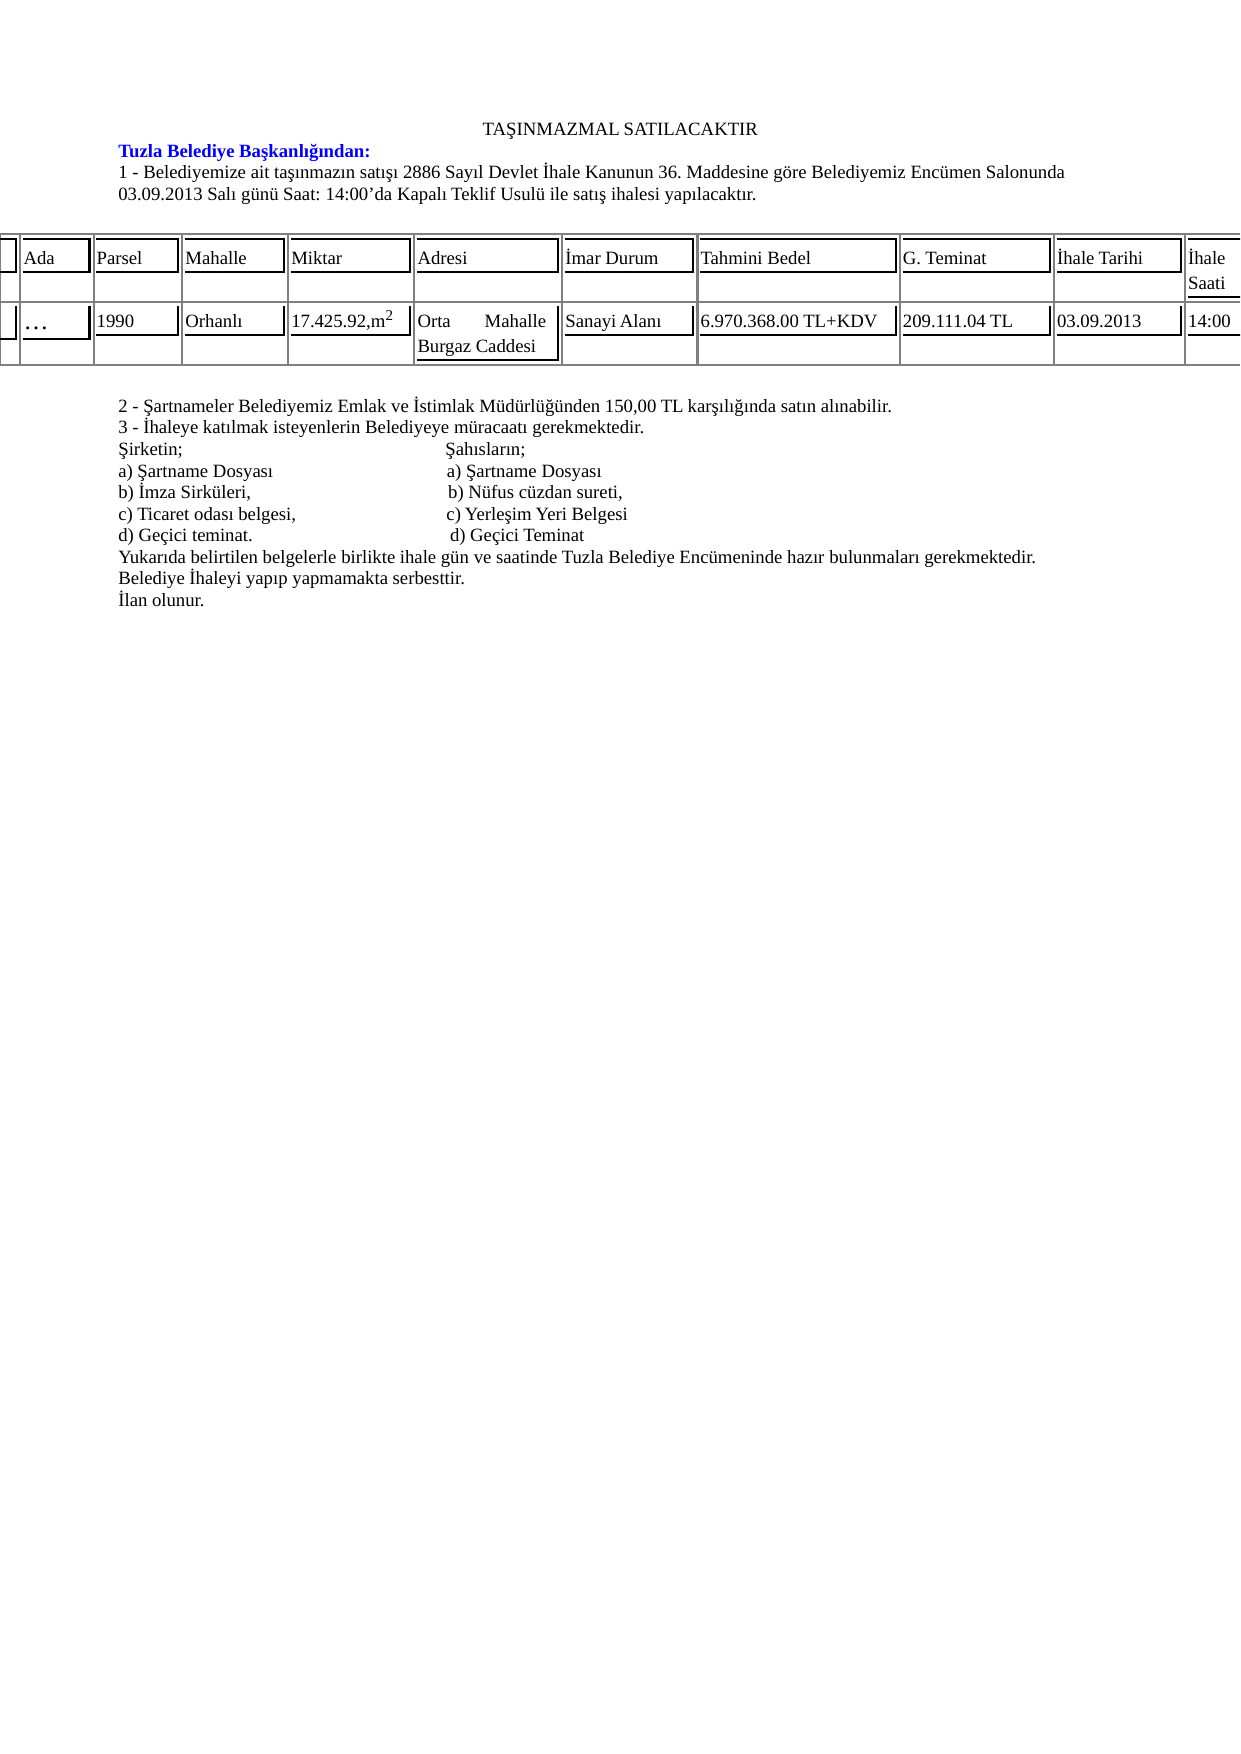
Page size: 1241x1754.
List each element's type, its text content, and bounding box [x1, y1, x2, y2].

text İlan olunur. [118, 589, 1122, 610]
table_header İhale Saati [1186, 235, 1240, 301]
table_header Pafta [1, 235, 19, 301]
table_header Mahalle [183, 235, 287, 301]
text Belediye İhaleyi yapıp yapmamakta serbesttir. [118, 567, 1122, 589]
table_header Adresi [415, 235, 561, 301]
text Yukarıda belirtilen belgelerle birlikte ihale gün ve saatinde Tuzla Belediye Encümeninde hazır bulunmaları gerekmektedir. [118, 546, 1122, 567]
table_header Miktar [289, 235, 413, 301]
text d) Geçici teminat. d) Geçici Teminat [118, 524, 1122, 546]
text Şirketin; Şahısların; [118, 438, 1122, 459]
table_cell … [21, 303, 93, 364]
table_header G. Teminat [901, 235, 1053, 301]
table_cell Sanayi Alanı [563, 303, 696, 364]
text Tuzla Belediye Başkanlığından: [118, 140, 1122, 161]
table_cell Orhanlı [183, 303, 287, 364]
table_cell 14:00 [1186, 303, 1240, 364]
table_header Parsel [95, 235, 181, 301]
table_cell … [1, 303, 19, 364]
text 3 - İhaleye katılmak isteyenlerin Belediyeye müracaatı gerekmektedir. [118, 416, 1122, 438]
table_cell Orta Mahalle Burgaz Caddesi [415, 303, 561, 364]
table_header Ada [21, 235, 93, 301]
text 2 - Şartnameler Belediyemiz Emlak ve İstimlak Müdürlüğünden 150,00 TL karşılığında satın alınabilir. [118, 395, 1122, 416]
text TAŞINMAZMAL SATILACAKTIR [118, 118, 1122, 140]
table_header İhale Tarihi [1055, 235, 1184, 301]
table_cell 03.09.2013 [1055, 303, 1184, 364]
table_cell 17.425.92,m2 [289, 303, 413, 364]
text a) Şartname Dosyası a) Şartname Dosyası [118, 459, 1122, 481]
table_cell 6.970.368.00 TL+KDV [699, 303, 899, 364]
text 1 - Belediyemize ait taşınmazın satışı 2886 Sayıl Devlet İhale Kanunun 36. Maddesine göre Belediyemiz Encümen Salonunda 03.09.2013 Salı günü Saat: 14:00’da Kapalı Teklif Usulü ile satış ihalesi yapılacaktır. [118, 161, 1122, 204]
text c) Ticaret odası belgesi, c) Yerleşim Yeri Belgesi [118, 503, 1122, 524]
table_header Tahmini Bedel [699, 235, 899, 301]
table_cell 209.111.04 TL [901, 303, 1053, 364]
table_cell 1990 [95, 303, 181, 364]
table_header Pafta [1, 240, 15, 271]
text b) İmza Sirküleri, b) Nüfus cüzdan sureti, [118, 481, 1122, 503]
table_header İmar Durum [563, 235, 696, 301]
